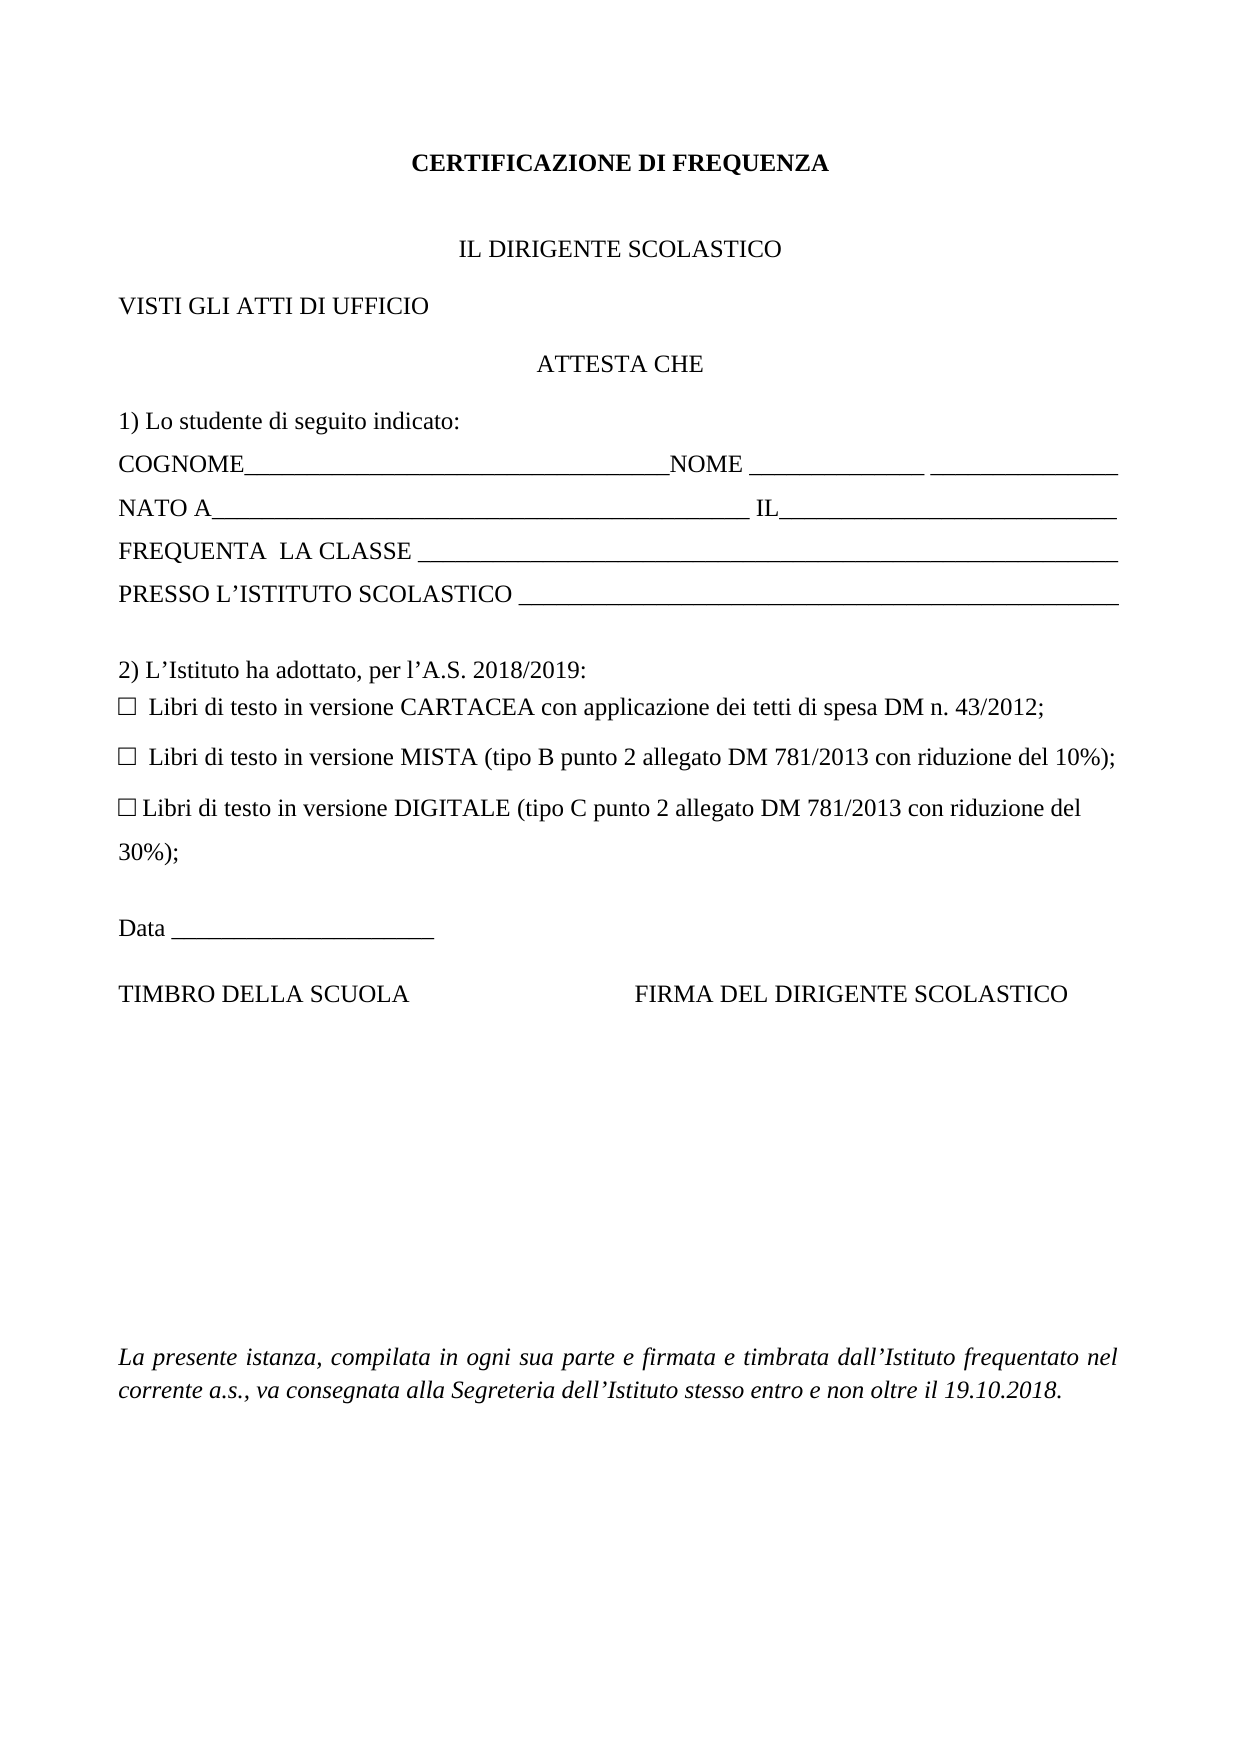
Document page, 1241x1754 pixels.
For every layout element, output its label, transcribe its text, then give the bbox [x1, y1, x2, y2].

text PRESSO L’ISTITUTO SCOLASTICO ________________________________________________ [118, 579, 1122, 608]
text COGNOME__________________________________NOME ______________ _______________ [118, 449, 1122, 478]
text TIMBRO DELLA SCUOLA FIRMA DEL DIRIGENTE SCOLASTICO [118, 979, 1122, 1007]
text □ Libri di testo in versione DIGITALE (tipo C punto 2 allegato DM 781/2013 con riduzione del 30%); [118, 789, 1122, 865]
text 1) Lo studente di seguito indicato: [118, 406, 1122, 435]
text □ Libri di testo in versione CARTACEA con applicazione dei tetti di spesa DM n. 43/2012; [118, 688, 1122, 722]
text ATTESTA CHE [118, 349, 1122, 378]
text IL DIRIGENTE SCOLASTICO [118, 234, 1122, 263]
text VISTI GLI ATTI DI UFFICIO [118, 291, 1122, 320]
text NATO A___________________________________________ IL___________________________ [118, 493, 1122, 521]
text Data _____________________ [118, 913, 1122, 941]
text FREQUENTA LA CLASSE ________________________________________________________ [118, 536, 1122, 564]
text CERTIFICAZIONE DI FREQUENZA [118, 148, 1122, 176]
text La presente istanza, compilata in ogni sua parte e firmata e timbrata dall’Istituto frequentato nel corrente a.s., va consegnata alla Segreteria dell’Istituto stesso entro e non oltre il 19.10.2018. [118, 1342, 1122, 1404]
text □ Libri di testo in versione MISTA (tipo B punto 2 allegato DM 781/2013 con riduzione del 10%); [118, 738, 1122, 772]
text 2) L’Istituto ha adottato, per l’A.S. 2018/2019: [118, 655, 1122, 684]
